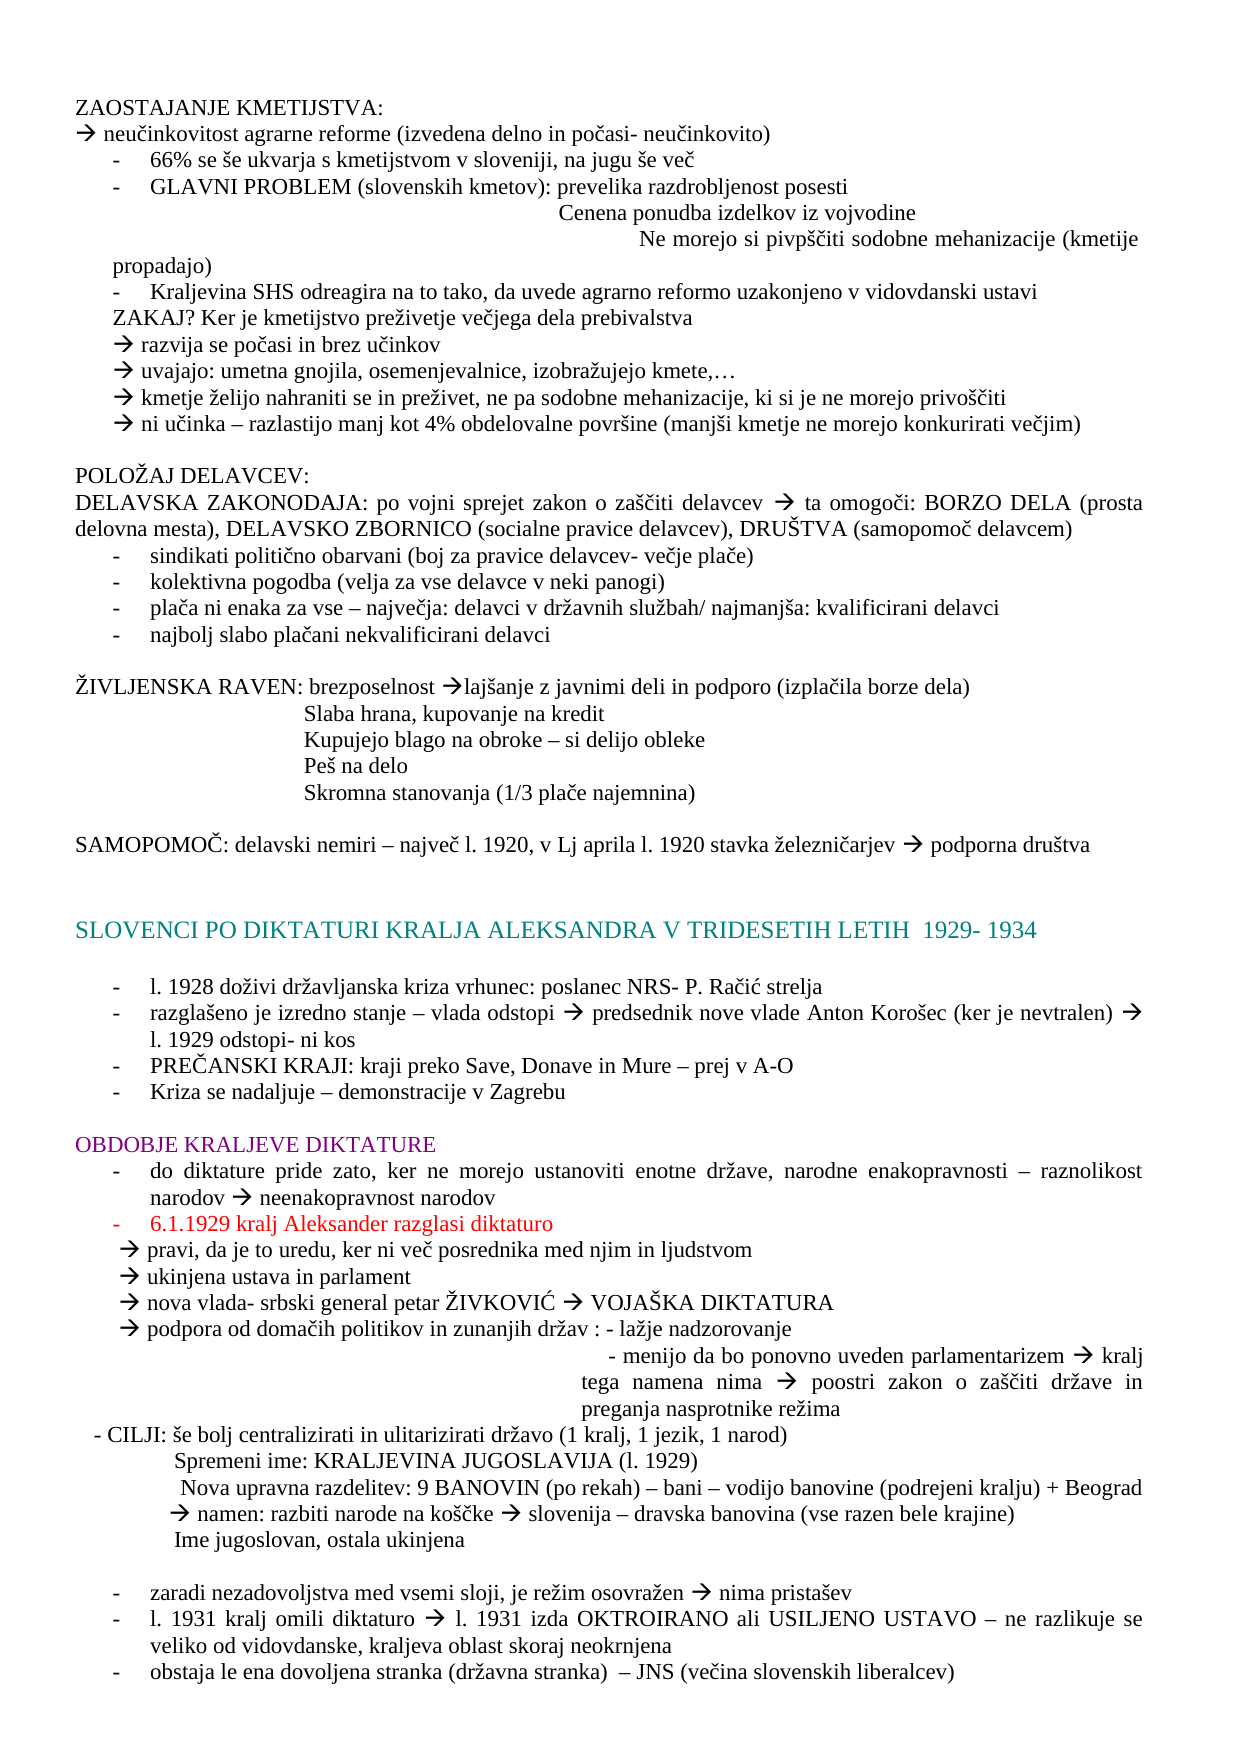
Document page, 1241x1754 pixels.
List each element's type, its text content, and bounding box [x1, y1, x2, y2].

text Skromna stanovanja (1/3 plače najemnina) [75, 779, 1144, 805]
list obstaja le ena dovoljena stranka (državna stranka) – JNS (večina slovenskih liberalcev) [112, 1658, 1144, 1684]
text POLOŽAJ DELAVCEV: [75, 463, 1144, 489]
list 6.1.1929 kralj Aleksander razglasi diktaturo [112, 1210, 1144, 1236]
list kolektivna pogodba (velja za vse delavce v neki panogi) [112, 568, 1144, 594]
text  ni učinka – razlastijo manj kot 4% obdelovalne površine (manjši kmetje ne morejo konkurirati večjim) [112, 410, 1144, 436]
text  razvija se počasi in brez učinkov [112, 331, 1144, 357]
text Ne morejo si pivpščiti sodobne mehanizacije (kmetije propadajo) [112, 225, 1144, 278]
text ZAOSTAJANJE KMETIJSTVA: [75, 94, 1144, 120]
text  ukinjena ustava in parlament [112, 1263, 1144, 1289]
list Kriza se nadaljuje – demonstracije v Zagrebu [112, 1078, 1144, 1105]
text ZAKAJ? Ker je kmetijstvo preživetje večjega dela prebivalstva [112, 304, 1144, 331]
list GLAVNI PROBLEM (slovenskih kmetov): prevelika razdrobljenost posesti [112, 173, 1144, 199]
list l. 1928 doživi državljanska kriza vrhunec: poslanec NRS- P. Račić strelja [112, 973, 1144, 999]
text Ime jugoslovan, ostala ukinjena [94, 1526, 1144, 1553]
text  uvajajo: umetna gnojila, osemenjevalnice, izobražujejo kmete,… [112, 357, 1144, 383]
list Kraljevina SHS odreagira na to tako, da uvede agrarno reformo uzakonjeno v vidovdanski ustavi [112, 278, 1144, 304]
text Peš na delo [75, 752, 1144, 779]
list 66% se še ukvarja s kmetijstvom v sloveniji, na jugu še več [112, 146, 1144, 173]
text SAMOPOMOČ: delavski nemiri – največ l. 1920, v Lj aprila l. 1920 stavka železničarjev  podporna društva [75, 832, 1144, 858]
text DELAVSKA ZAKONODAJA: po vojni sprejet zakon o zaščiti delavcev  ta omogoči: BORZO DELA (prosta delovna mesta), DELAVSKO ZBORNICO (socialne pravice delavcev), DRUŠTVA (samopomoč delavcem) [75, 489, 1144, 542]
list sindikati politično obarvani (boj za pravice delavcev- večje plače) [112, 542, 1144, 568]
text  pravi, da je to uredu, ker ni več posrednika med njim in ljudstvom [112, 1236, 1144, 1263]
text - menijo da bo ponovno uveden parlamentarizem  kralj tega namena nima  poostri zakon o zaščiti države in preganja nasprotnike režima [581, 1342, 1144, 1421]
text Spremeni ime: KRALJEVINA JUGOSLAVIJA (l. 1929) [94, 1447, 1144, 1474]
text  nova vlada- srbski general petar ŽIVKOVIĆ  VOJAŠKA DIKTATURA [112, 1289, 1144, 1316]
text Slaba hrana, kupovanje na kredit [75, 700, 1144, 726]
text SLOVENCI PO DIKTATURI KRALJA ALEKSANDRA V TRIDESETIH LETIH 1929- 1934 [75, 915, 1144, 944]
text - CILJI: še bolj centralizirati in ulitarizirati državo (1 kralj, 1 jezik, 1 narod) [94, 1421, 1144, 1447]
text OBDOBJE KRALJEVE DIKTATURE [75, 1131, 1144, 1157]
text Cenena ponudba izdelkov iz vojvodine [112, 199, 1144, 225]
text  neučinkovitost agrarne reforme (izvedena delno in počasi- neučinkovito) [75, 120, 1144, 146]
text Nova upravna razdelitev: 9 BANOVIN (po rekah) – bani – vodijo banovine (podrejeni kralju) + Beograd  namen: razbiti narode na koščke  slovenija – dravska banovina (vse razen bele krajine) [169, 1474, 1144, 1526]
text  podpora od domačih politikov in zunanjih držav : - lažje nadzorovanje [112, 1316, 1144, 1342]
list do diktature pride zato, ker ne morejo ustanoviti enotne države, narodne enakopravnosti – raznolikost narodov  neenakopravnost narodov [112, 1157, 1144, 1210]
list razglašeno je izredno stanje – vlada odstopi  predsednik nove vlade Anton Korošec (ker je nevtralen)  l. 1929 odstopi- ni kos [112, 999, 1144, 1052]
list zaradi nezadovoljstva med vsemi sloji, je režim osovražen  nima pristašev [112, 1579, 1144, 1605]
list plača ni enaka za vse – največja: delavci v državnih službah/ najmanjša: kvalificirani delavci [112, 594, 1144, 621]
list PREČANSKI KRAJI: kraji preko Save, Donave in Mure – prej v A-O [112, 1052, 1144, 1078]
list najbolj slabo plačani nekvalificirani delavci [112, 621, 1144, 647]
text Kupujejo blago na obroke – si delijo obleke [75, 726, 1144, 752]
text  kmetje želijo nahraniti se in preživet, ne pa sodobne mehanizacije, ki si je ne morejo privoščiti [112, 383, 1144, 410]
list l. 1931 kralj omili diktaturo  l. 1931 izda OKTROIRANO ali USILJENO USTAVO – ne razlikuje se veliko od vidovdanske, kraljeva oblast skoraj neokrnjena [112, 1605, 1144, 1658]
text ŽIVLJENSKA RAVEN: brezposelnost lajšanje z javnimi deli in podporo (izplačila borze dela) [75, 673, 1144, 700]
